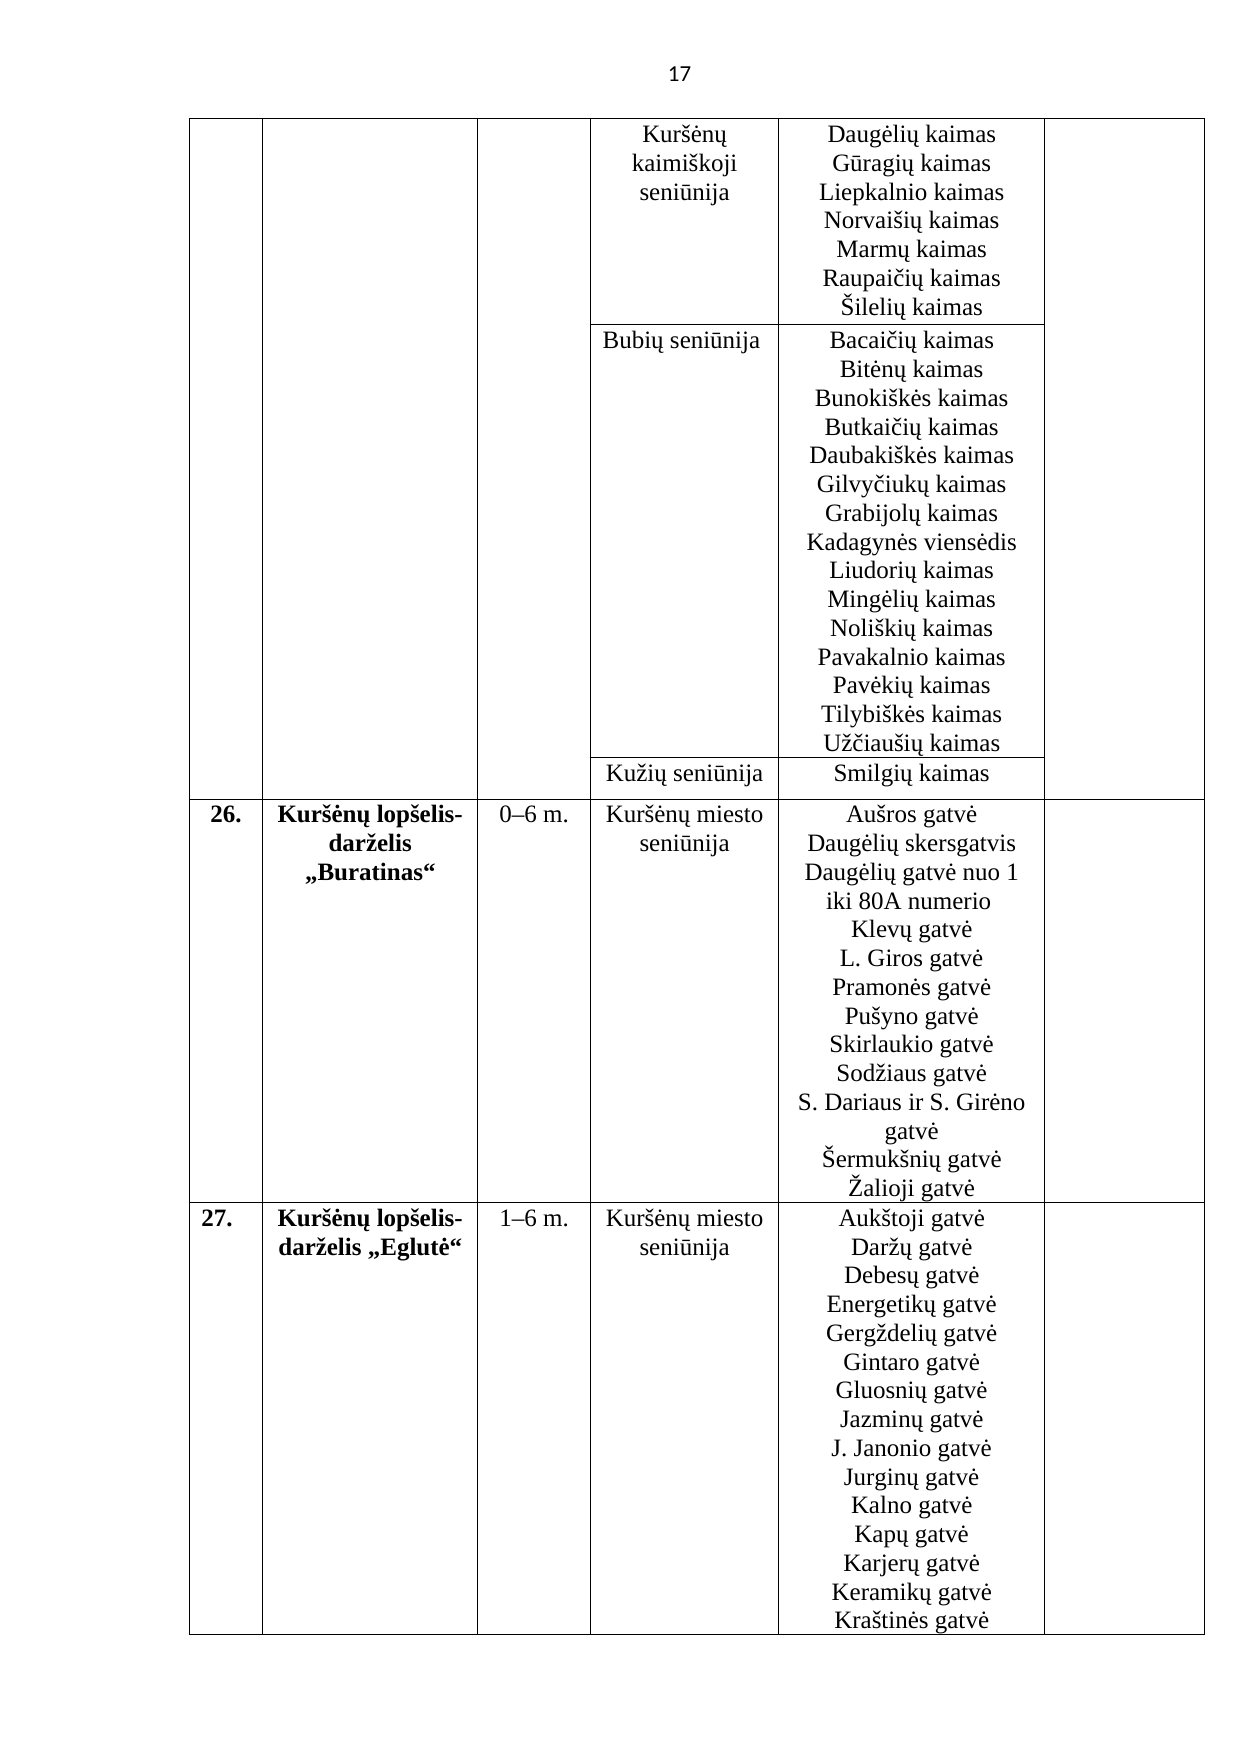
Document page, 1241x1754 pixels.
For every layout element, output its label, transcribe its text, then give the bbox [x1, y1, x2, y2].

table_cell Aušros gatvė Daugėlių skersgatvis Daugėlių gatvė nuo 1 iki 80A numerio Klevų gatvė L. Giros gatvė Pramonės gatvė Pušyno gatvė Skirlaukio gatvė Sodžiaus gatvė S. Dariaus ir S. Girėno gatvė Šermukšnių gatvė Žalioji gatvė [779, 800, 1044, 1202]
table_cell 27. [190, 1203, 262, 1634]
table_cell [1045, 119, 1204, 798]
table_cell Kuršėnų lopšelis-darželis „Eglutė“ [263, 1203, 477, 1634]
table_cell Kuršėnų kaimiškoji seniūnija [591, 119, 778, 324]
table_cell 26. [190, 800, 262, 1202]
table_cell [263, 119, 477, 798]
table_cell Aukštoji gatvė Daržų gatvė Debesų gatvė Energetikų gatvė Gergždelių gatvė Gintaro gatvė Gluosnių gatvė Jazminų gatvė J. Janonio gatvė Jurginų gatvė Kalno gatvė Kapų gatvė Karjerų gatvė Keramikų gatvė Kraštinės gatvė [779, 1203, 1044, 1634]
table_cell Daugėlių kaimas Gūragių kaimas Liepkalnio kaimas Norvaišių kaimas Marmų kaimas Raupaičių kaimas Šilelių kaimas [779, 119, 1044, 324]
table_cell Bubių seniūnija [591, 325, 778, 757]
table_cell [190, 119, 262, 798]
table_cell 1–6 m. [478, 1203, 590, 1634]
table_cell [1045, 800, 1204, 1202]
table_cell Kuršėnų miesto seniūnija [591, 800, 778, 1202]
table_cell Kužių seniūnija [591, 758, 778, 798]
table_cell Kuršėnų lopšelis-darželis „Buratinas“ [263, 800, 477, 1202]
table_cell 0–6 m. [478, 800, 590, 1202]
table_cell Kuršėnų miesto seniūnija [591, 1203, 778, 1634]
table_cell Bacaičių kaimas Bitėnų kaimas Bunokiškės kaimas Butkaičių kaimas Daubakiškės kaimas Gilvyčiukų kaimas Grabijolų kaimas Kadagynės viensėdis Liudorių kaimas Mingėlių kaimas Noliškių kaimas Pavakalnio kaimas Pavėkių kaimas Tilybiškės kaimas Užčiaušių kaimas [779, 325, 1044, 757]
table_cell [1045, 1203, 1204, 1634]
table_cell [478, 119, 590, 798]
table_cell Smilgių kaimas [779, 758, 1044, 798]
